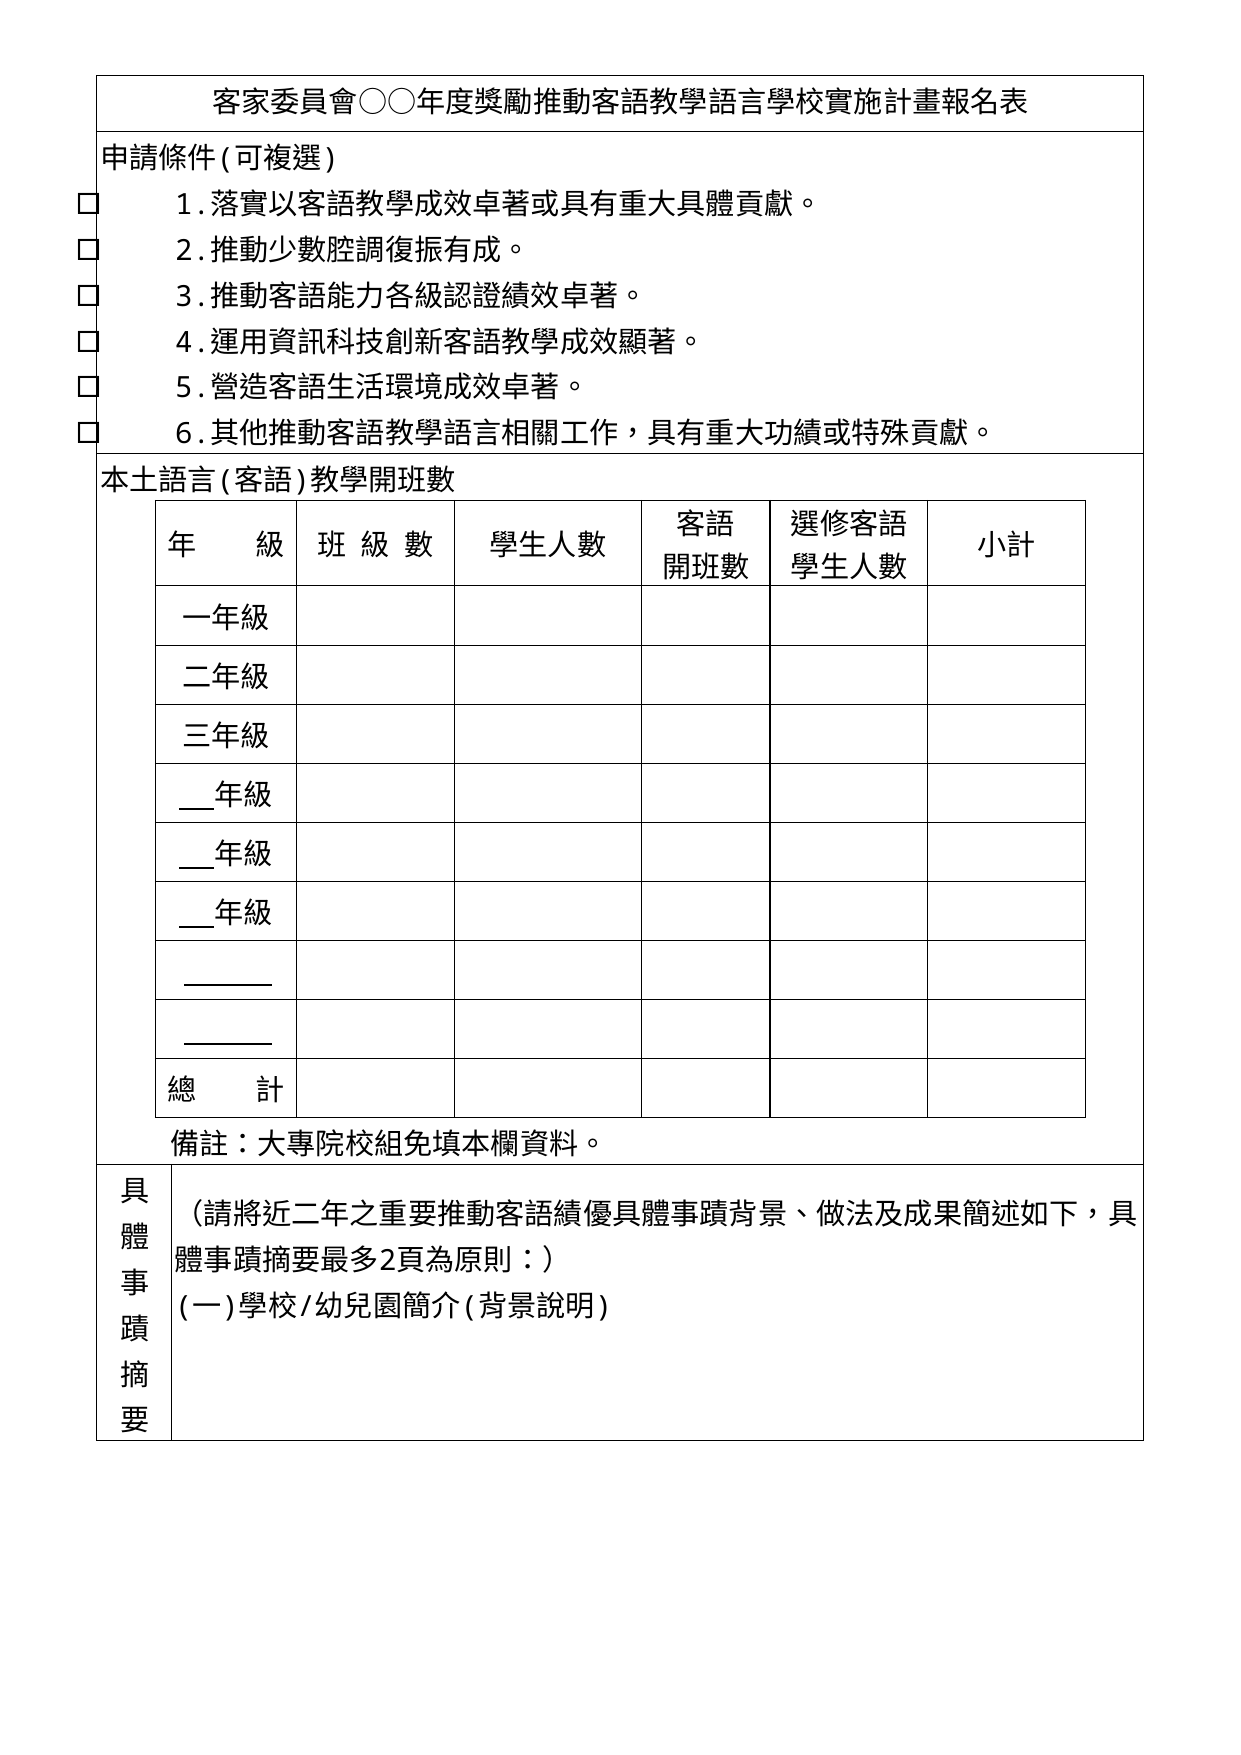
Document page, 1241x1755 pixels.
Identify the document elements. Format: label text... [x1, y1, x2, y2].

table_cell [455, 823, 641, 881]
table_cell [297, 705, 454, 763]
table_cell 申請條件(可複選) 1.落實以客語教學成效卓著或具有重大具體貢獻。 2.推動少數腔調復振有成。 3.推動客語能力各級認證績效卓著。 4.運用資訊科技創新客語教學成效顯著。 5.營造客語生活環境成效卓著。 6.其他推動客語教學語言相關工作，具有重大功績或特殊貢獻。 [97, 132, 1143, 453]
table_cell [928, 586, 1085, 644]
table_cell [928, 882, 1085, 940]
table_cell [156, 941, 296, 999]
table_cell 本土語言(客語)教學開班數 備註：大專院校組免填本欄資料。 [97, 454, 1143, 1164]
table_cell [455, 764, 641, 822]
table_cell 二年級 [156, 646, 296, 703]
table_cell [455, 1059, 641, 1117]
table_cell [928, 941, 1085, 999]
table_cell [928, 705, 1085, 763]
table_cell 三年級 [156, 705, 296, 763]
table_cell [156, 1000, 296, 1058]
table_cell [455, 646, 641, 703]
table_cell [642, 705, 769, 763]
table_cell 年級 [156, 823, 296, 881]
table_cell [297, 1000, 454, 1058]
table_cell [455, 1000, 641, 1058]
table_header 年 級 [156, 501, 296, 585]
table_header 選修客語 學生人數 [771, 501, 927, 585]
table_cell [455, 705, 641, 763]
table_cell 年級 [156, 882, 296, 940]
table_cell [771, 1000, 927, 1058]
table_cell [642, 823, 769, 881]
table_cell [297, 941, 454, 999]
table_header 客語 開班數 [642, 501, 769, 585]
table_cell [642, 764, 769, 822]
table_cell 一年級 [156, 586, 296, 644]
table_cell [771, 1059, 927, 1117]
table_cell [642, 941, 769, 999]
table_cell [771, 646, 927, 703]
table_cell 總 計 [156, 1059, 296, 1117]
table_cell 年級 [156, 764, 296, 822]
table_cell [297, 646, 454, 703]
table_header 班 級 數 [297, 501, 454, 585]
table_cell [928, 764, 1085, 822]
table_cell [455, 941, 641, 999]
table_cell [297, 764, 454, 822]
table_cell [642, 646, 769, 703]
table_cell [771, 823, 927, 881]
table_cell [928, 1000, 1085, 1058]
table_header 學生人數 [455, 501, 641, 585]
table_header 客家委員會○○年度獎勵推動客語教學語言學校實施計畫報名表 [97, 76, 1143, 131]
table_cell [297, 823, 454, 881]
table_cell [771, 705, 927, 763]
table_cell [771, 586, 927, 644]
table_cell [928, 823, 1085, 881]
table_cell [642, 1000, 769, 1058]
table_cell [928, 646, 1085, 703]
table_cell （請將近二年之重要推動客語績優具體事蹟背景、做法及成果簡述如下，具體事蹟摘要最多2頁為原則：） (一)學校/幼兒園簡介(背景說明) [172, 1165, 1143, 1440]
table_cell [928, 1059, 1085, 1117]
table_cell [642, 882, 769, 940]
table_cell [297, 1059, 454, 1117]
table_cell 具 體 事 蹟 摘 要 [97, 1165, 171, 1440]
table_cell [297, 882, 454, 940]
table_cell [297, 586, 454, 644]
table_cell [771, 764, 927, 822]
table_cell [455, 882, 641, 940]
table_cell [642, 1059, 769, 1117]
table_cell [455, 586, 641, 644]
table_header 小計 [928, 501, 1085, 585]
table_cell [771, 941, 927, 999]
table_cell [642, 586, 769, 644]
table_cell [771, 882, 927, 940]
